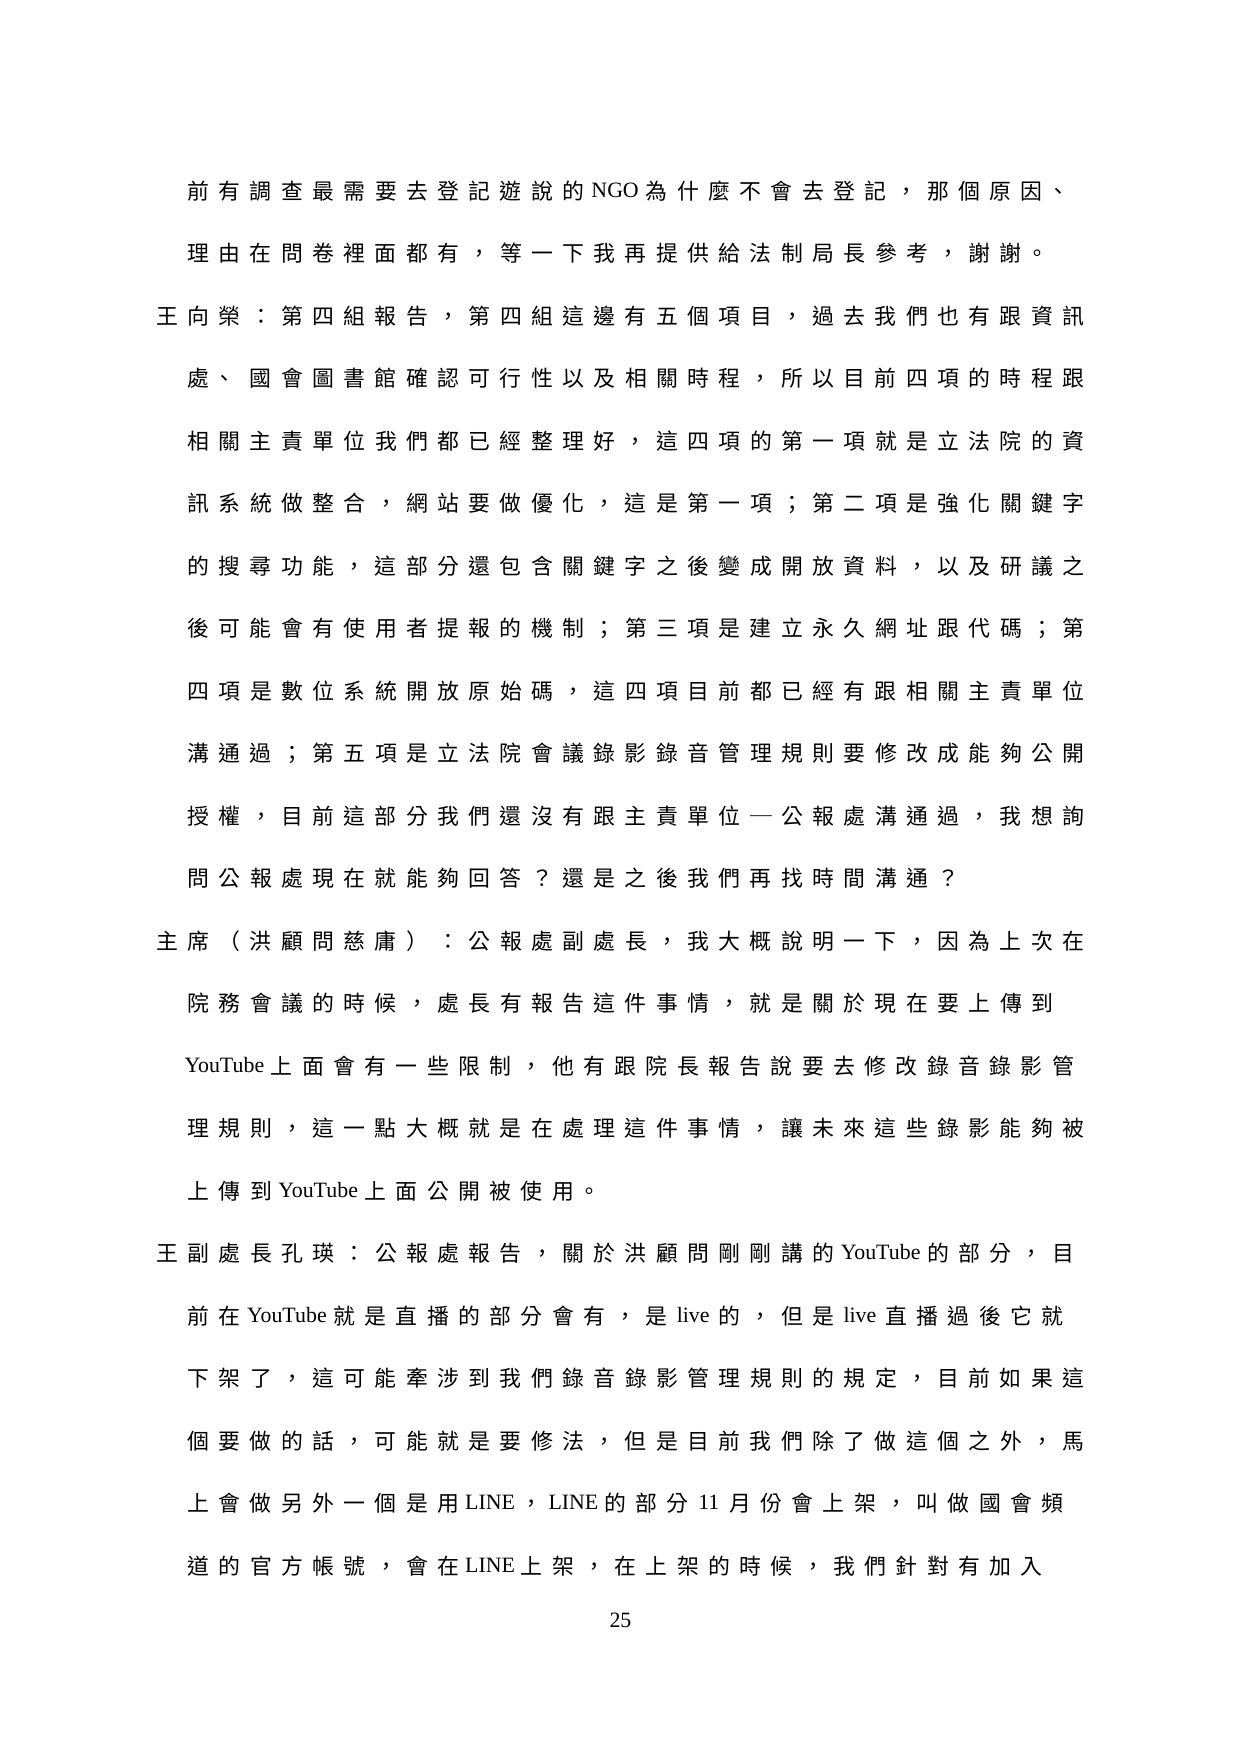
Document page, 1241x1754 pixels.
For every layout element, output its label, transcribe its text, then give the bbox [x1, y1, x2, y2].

text 王向榮：第四組報告，第四組這邊有五個項目，過去我們也有跟資訊處、國會圖書館確認可行性以及相關時程，所以目前四項的時程跟相關主責單位我們都已經整理好，這四項的第一項就是立法院的資訊系統做整合，網站要做優化，這是第一項；第二項是強化關鍵字的搜尋功能，這部分還包含關鍵字之後變成開放資料，以及研議之後可能會有使用者提報的機制；第三項是建立永久網址跟代碼；第四項是數位系統開放原始碼，這四項目前都已經有跟相關主責單位溝通過；第五項是立法院會議錄影錄音管理規則要修改成能夠公開授權，目前這部分我們還沒有跟主責單位─公報處溝通過，我想詢問公報處現在就能夠回答？還是之後我們再找時間溝通？ [151, 283, 1089, 908]
text 前有調查最需要去登記遊說的NGO為什麼不會去登記，那個原因、理由在問卷裡面都有，等一下我再提供給法制局長參考，謝謝。 [151, 158, 1089, 283]
text 王副處長孔瑛：公報處報告，關於洪顧問剛剛講的YouTube的部分，目前在YouTube就是直播的部分會有，是live的，但是live直播過後它就下架了，這可能牽涉到我們錄音錄影管理規則的規定，目前如果這個要做的話，可能就是要修法，但是目前我們除了做這個之外，馬上會做另外一個是用LINE，LINE的部分11月份會上架，叫做國會頻道的官方帳號，會在LINE上架，在上架的時候，我們針對有加入 [151, 1221, 1089, 1596]
text 主席（洪顧問慈庸）：公報處副處長，我大概說明一下，因為上次在院務會議的時候，處長有報告這件事情，就是關於現在要上傳到YouTube上面會有一些限制，他有跟院長報告說要去修改錄音錄影管理規則，這一點大概就是在處理這件事情，讓未來這些錄影能夠被上傳到YouTube上面公開被使用。 [151, 908, 1089, 1221]
